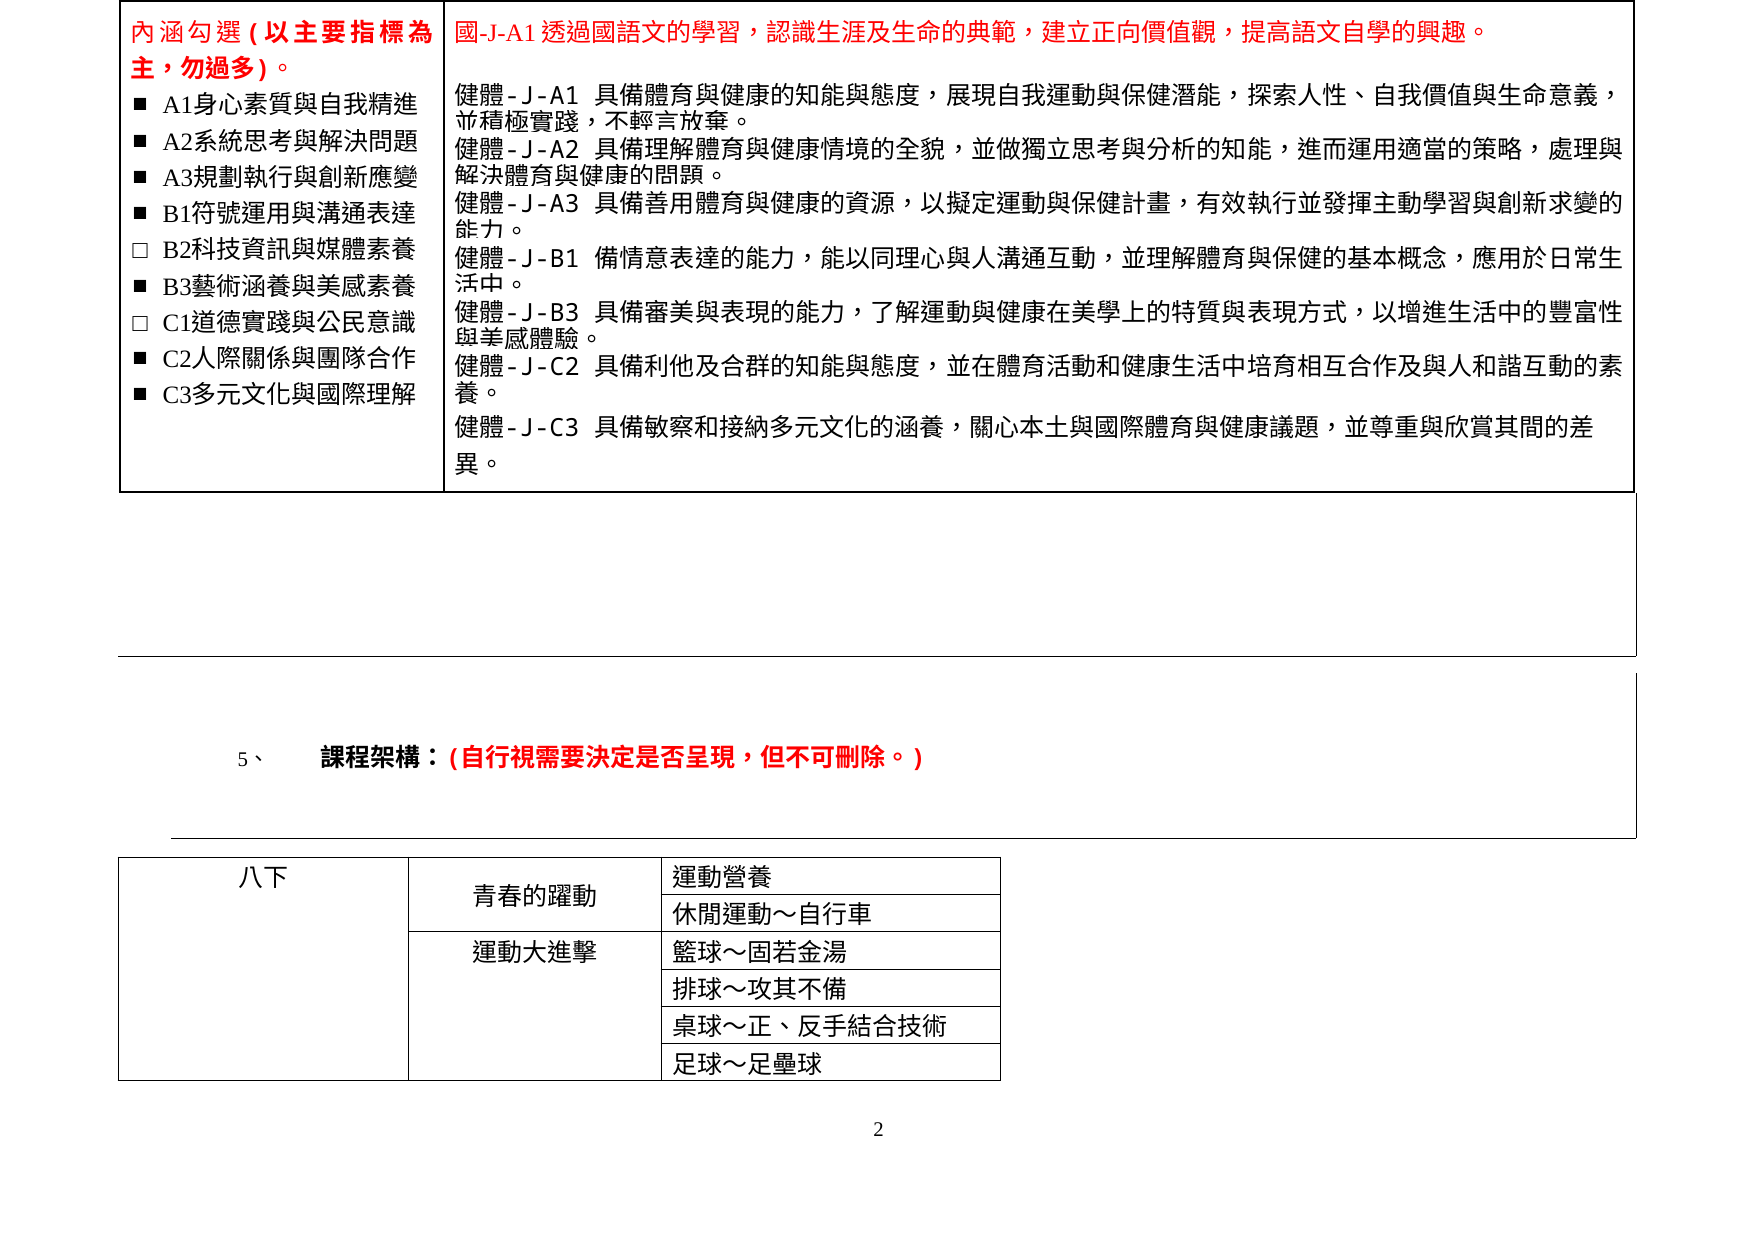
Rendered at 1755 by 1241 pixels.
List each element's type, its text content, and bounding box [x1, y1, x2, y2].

table_cell 內涵勾選(以主要指標為主，勿過多)。 ■ A1身心素質與自我精進 ■ A2系統思考與解決問題 ■ A3規劃執行與創新應變 ■ B1符號運用與溝通表達 □ B2科技資訊與媒體素養 ■ B3藝術涵養與美感素養 □ C1道德實踐與公民意識 ■ C2人際關係與團隊合作 ■ C3多元文化與國際理解 [121, 2, 443, 491]
table_header 運動營養 [662, 858, 1000, 894]
table_cell 排球～攻其不備 [662, 970, 1000, 1006]
table_cell 桌球～正、反手結合技術 [662, 1007, 1000, 1043]
table_header 八下 [119, 858, 408, 1080]
table_cell 國-J-A1透過國語文的學習，認識生涯及生命的典範，建立正向價值觀，提高語文自學的興趣。 健體-J-A1 具備體育與健康的知能與態度，展現自我運動與保健潛能，探索人性、自我價值與生命意義，並積極實踐，不輕言放棄。 健體-J-A2 具備理解體育與健康情境的全貌，並做獨立思考與分析的知能，進而運用適當的策略，處理與解決體育與健康的問題。 健體-J-A3 具備善用體育與健康的資源，以擬定運動與保健計畫，有效執行並發揮主動學習與創新求變的能力。 健體-J-B1 備情意表達的能力，能以同理心與人溝通互動，並理解體育與保健的基本概念，應用於日常生活中。 健體-J-B3 具備審美與表現的能力，了解運動與健康在美學上的特質與表現方式，以增進生活中的豐富性與美感體驗。 健體-J-C2 具備利他及合群的知能與態度，並在體育活動和健康生活中培育相互合作及與人和諧互動的素養。 健體-J-C3 具備敏察和接納多元文化的涵養，關心本土與國際體育與健康議題，並尊重與欣賞其間的差異。 [445, 2, 1633, 491]
table_header 青春的躍動 [409, 858, 661, 931]
table_cell 運動大進擊 [409, 932, 661, 1080]
list 課程架構：(自行視需要決定是否呈現，但不可刪除。) [171, 673, 1636, 838]
table_cell 籃球～固若金湯 [662, 932, 1000, 968]
table_cell 休閒運動～自行車 [662, 895, 1000, 931]
table_cell 足球～足壘球 [662, 1044, 1000, 1080]
